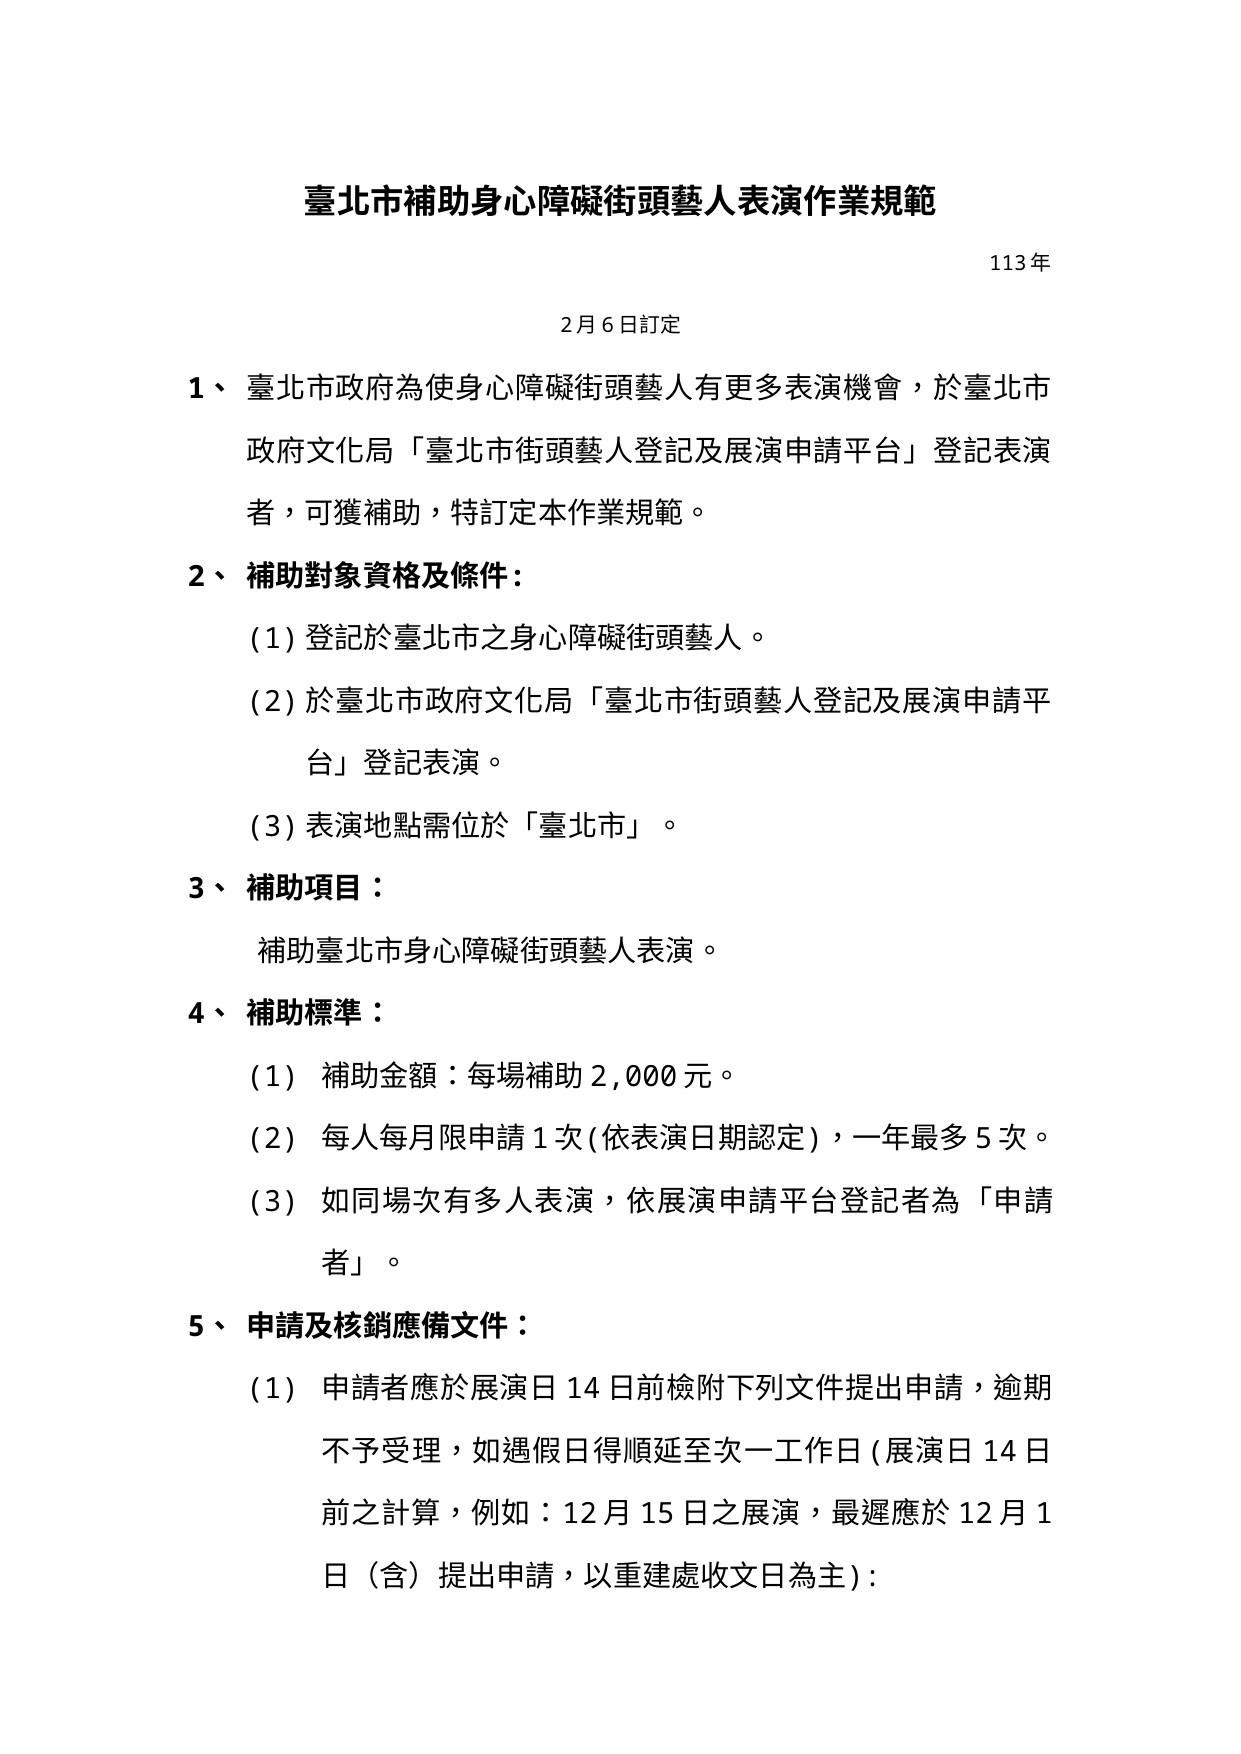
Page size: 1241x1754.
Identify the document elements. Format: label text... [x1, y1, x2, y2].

list 補助標準： [187, 969, 1053, 1032]
list 申請者應於展演日14日前檢附下列文件提出申請，逾期不予受理，如遇假日得順延至次一工作日(展演日14日前之計算，例如：12月15日之展演，最遲應於12月1日（含）提出申請，以重建處收文日為主): [246, 1344, 1053, 1594]
text 補助臺北市身心障礙街頭藝人表演。 [187, 907, 1053, 969]
list 每人每月限申請1次(依表演日期認定)，一年最多5次。 [246, 1094, 1053, 1157]
list 補助金額：每場補助2,000元。 [246, 1032, 1053, 1094]
list 補助對象資格及條件: [187, 532, 1053, 594]
list 申請及核銷應備文件： [187, 1282, 1053, 1344]
text 臺北市補助身心障礙街頭藝人表演作業規範 [187, 157, 1053, 219]
list 登記於臺北市之身心障礙街頭藝人。 [246, 594, 1053, 657]
text 113年2月6日訂定 [187, 219, 1053, 344]
list 臺北市政府為使身心障礙街頭藝人有更多表演機會，於臺北市政府文化局「臺北市街頭藝人登記及展演申請平台」登記表演者，可獲補助，特訂定本作業規範。 [187, 344, 1053, 532]
list 補助項目： [187, 844, 1053, 907]
list 於臺北市政府文化局「臺北市街頭藝人登記及展演申請平台」登記表演。 [246, 657, 1053, 782]
list 表演地點需位於「臺北市」。 [246, 782, 1053, 844]
list 如同場次有多人表演，依展演申請平台登記者為「申請者」。 [246, 1157, 1053, 1282]
